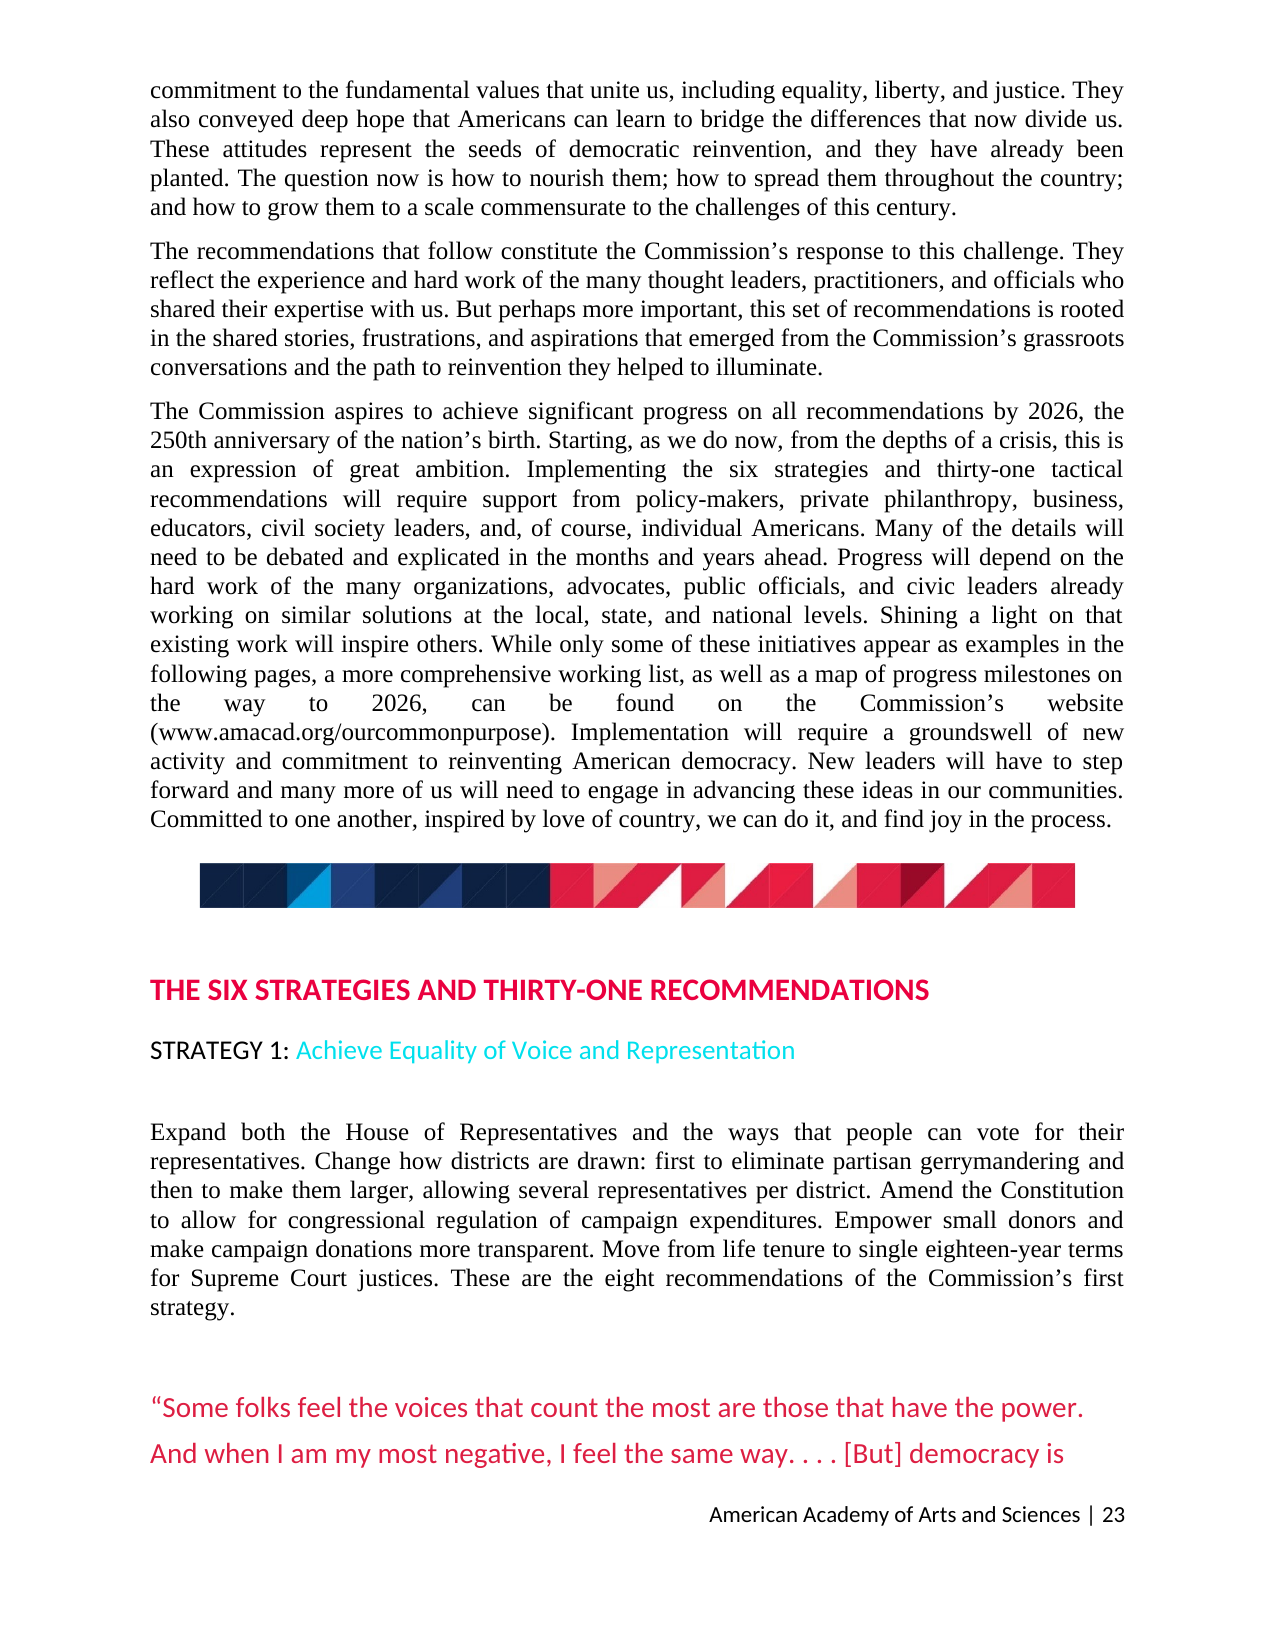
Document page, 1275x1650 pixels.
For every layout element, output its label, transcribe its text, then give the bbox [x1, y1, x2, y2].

text Strategy 1: Achieve Equality of Voice and Representation [150, 1033, 1125, 1066]
text “Some folks feel the voices that count the most are those that have the power. And when I am my most negative, I feel the same way. . . . [But] democracy is [150, 1379, 1125, 1471]
text The recommendations that follow constitute the Commission’s response to this challenge. They reflect the experience and hard work of the many thought leaders, practitioners, and officials who shared their expertise with us. But perhaps more important, this set of recommendations is rooted in the shared stories, frustrations, and aspirations that emerged from the Commission’s grassroots conversations and the path to reinvention they helped to illuminate. [150, 235, 1125, 381]
text The Commission aspires to achieve significant progress on all recommendations by 2026, the 250th anniversary of the nation’s birth. Starting, as we do now, from the depths of a crisis, this is an expression of great ambition. Implementing the six strategies and thirty-one tactical recommendations will require support from policy-makers, private philanthropy, business, educators, civil society leaders, and, of course, individual Americans. Many of the details will need to be debated and explicated in the months and years ahead. Progress will depend on the hard work of the many organizations, advocates, public officials, and civic leaders already working on similar solutions at the local, state, and national levels. Shining a light on that existing work will inspire others. While only some of these initiatives appear as examples in the following pages, a more comprehensive working list, as well as a map of progress milestones on the way to 2026, can be found on the Commission’s website (www.amacad.org/ourcommonpurpose). Implementation will require a groundswell of new activity and commitment to reinventing American democracy. New leaders will have to step forward and many more of us will need to engage in advancing these ideas in our communities. Committed to one another, inspired by love of country, we can do it, and find joy in the process. [150, 396, 1125, 833]
text commitment to the fundamental values that unite us, including equality, liberty, and justice. They also conveyed deep hope that Americans can learn to bridge the differences that now divide us. These attitudes represent the seeds of democratic reinvention, and they have already been planted. The question now is how to nourish them; how to spread them throughout the country; and how to grow them to a scale commensurate to the challenges of this century. [150, 75, 1125, 221]
text Expand both the House of Representatives and the ways that people can vote for their representatives. Change how districts are drawn: first to eliminate partisan gerrymandering and then to make them larger, allowing several representatives per district. Amend the Constitution to allow for congressional regulation of campaign expenditures. Empower small donors and make campaign donations more transparent. Move from life tenure to single eighteen-year terms for Supreme Court justices. These are the eight recommendations of the Commission’s first strategy. [150, 1117, 1125, 1321]
text The Six Strategies and Thirty-One Recommendations [150, 970, 1125, 1008]
